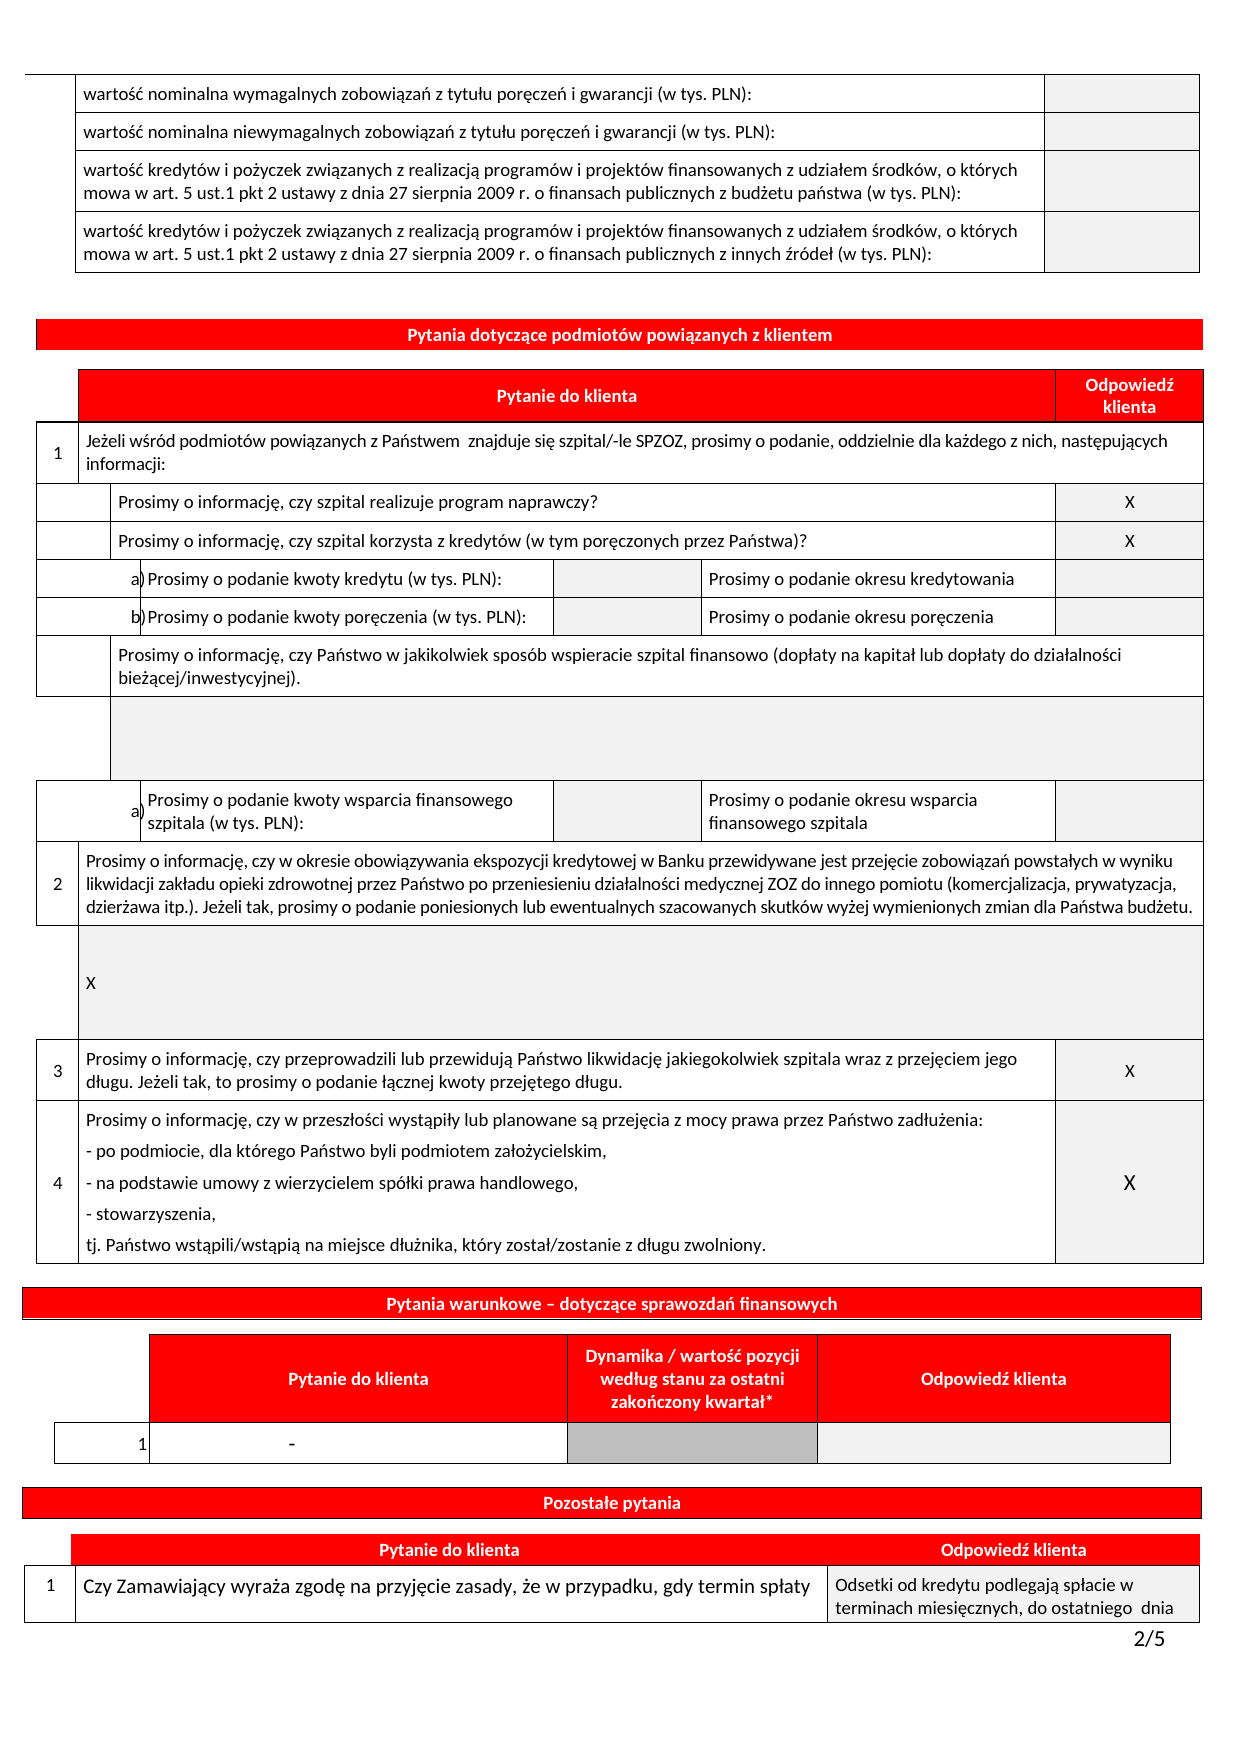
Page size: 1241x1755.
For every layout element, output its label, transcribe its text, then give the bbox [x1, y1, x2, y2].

table_cell [1183, 350, 1203, 369]
table_cell [913, 350, 1056, 369]
table_cell Prosimy o informację, czy szpital realizuje program naprawczy? [111, 484, 1055, 521]
table_cell [1045, 151, 1199, 211]
table_cell X [1056, 1101, 1203, 1263]
table_cell wartość nominalna wymagalnych zobowiązań z tytułu poręczeń i gwarancji (w tys. PLN): [76, 75, 1044, 112]
table_cell [150, 1423, 567, 1463]
table_cell [1045, 212, 1199, 272]
table_cell wartość nominalna niewymagalnych zobowiązań z tytułu poręczeń i gwarancji (w tys. PLN): [76, 113, 1044, 150]
table_cell [37, 522, 110, 559]
table_cell 1 [25, 1566, 75, 1622]
table_cell Prosimy o informację, czy w przeszłości wystąpiły lub planowane są przejęcia z mocy prawa przez Państwo zadłużenia: - po podmiocie, dla którego Państwo byli podmiotem założycielskim, - na podstawie umowy z wierzycielem spółki prawa handlowego, - stowarzyszenia, tj. Państwo wstąpili/wstąpią na miejsce dłużnika, który został/zostanie z długu zwolniony. [79, 1101, 1055, 1263]
table_cell wartość kredytów i pożyczek związanych z realizacją programów i projektów finansowanych z udziałem środków, o których mowa w art. 5 ust.1 pkt 2 ustawy z dnia 27 sierpnia 2009 r. o finansach publicznych z budżetu państwa (w tys. PLN): [76, 151, 1044, 211]
table_cell [25, 75, 75, 272]
table_cell [37, 781, 140, 841]
table_cell [626, 350, 726, 369]
table_cell X [79, 926, 1203, 1039]
table_cell Prosimy o podanie okresu kredytowania [702, 560, 1055, 597]
table_cell [1056, 781, 1203, 841]
table_cell [37, 697, 110, 780]
table_header Pytania warunkowe – dotyczące sprawozdań finansowych [23, 1288, 1201, 1318]
table_cell [37, 369, 78, 421]
table_header Pytania dotyczące podmiotów powiązanych z klientem [37, 319, 1203, 350]
table_cell Prosimy o informację, czy w okresie obowiązywania ekspozycji kredytowej w Banku przewidywane jest przejęcie zobowiązań powstałych w wyniku likwidacji zakładu opieki zdrowotnej przez Państwo po przeniesieniu działalności medycznej ZOZ do innego pomiotu (komercjalizacja, prywatyzacja, dzierżawa itp.). Jeżeli tak, prosimy o podanie poniesionych lub ewentualnych szacowanych skutków wyżej wymienionych zmian dla Państwa budżetu. [79, 842, 1203, 925]
table_cell [37, 484, 110, 521]
table_cell [1045, 113, 1199, 150]
table_cell wartość kredytów i pożyczek związanych z realizacją programów i projektów finansowanych z udziałem środków, o których mowa w art. 5 ust.1 pkt 2 ustawy z dnia 27 sierpnia 2009 r. o finansach publicznych z innych źródeł (w tys. PLN): [76, 212, 1044, 272]
table_cell Prosimy o podanie kwoty wsparcia finansowego szpitala (w tys. PLN): [141, 781, 553, 841]
table_cell 4 [37, 1101, 78, 1263]
table_cell [1045, 75, 1199, 112]
table_cell Prosimy o podanie okresu wsparcia finansowego szpitala [702, 781, 1055, 841]
table_cell Odsetki od kredytu podlegają spłacie w terminach miesięcznych, do ostatniego dnia [828, 1566, 1199, 1622]
table_cell X [1056, 1040, 1203, 1100]
table_cell Prosimy o informację, czy szpital korzysta z kredytów (w tym poręczonych przez Państwa)? [111, 522, 1055, 559]
table_cell [554, 781, 701, 841]
table_cell 1 [55, 1423, 149, 1463]
table_cell [37, 350, 78, 369]
table_cell [818, 1423, 1170, 1463]
table_header Odpowiedź klienta [818, 1335, 1170, 1422]
table_header Pytanie do klienta [71, 1534, 828, 1565]
table_cell [527, 350, 626, 369]
table_header [25, 1534, 71, 1565]
table_cell [554, 598, 701, 635]
table_cell [37, 926, 78, 1039]
table_cell 1 [37, 423, 78, 482]
table_cell [1056, 598, 1203, 635]
table_cell Prosimy o podanie kwoty poręczenia (w tys. PLN): [141, 598, 553, 635]
table_cell X [1056, 522, 1203, 559]
table_cell 3 [37, 1040, 78, 1100]
table_cell [79, 350, 216, 369]
table_cell Odpowiedź klienta [1056, 370, 1203, 421]
table_cell [554, 560, 701, 597]
table_cell Prosimy o podanie kwoty kredytu (w tys. PLN): [141, 560, 553, 597]
table_cell [37, 598, 140, 635]
table_cell Prosimy o podanie okresu poręczenia [702, 598, 1055, 635]
table_cell 2 [37, 842, 78, 925]
table_cell Jeżeli wśród podmiotów powiązanych z Państwem znajduje się szpital/-le SPZOZ, prosimy o podanie, oddzielnie dla każdego z nich, następujących informacji: [79, 423, 1203, 482]
table_cell [111, 697, 1203, 780]
table_cell [37, 636, 110, 696]
table_cell [322, 350, 527, 369]
table_header [54, 1334, 149, 1422]
table_cell [1056, 560, 1203, 597]
table_header Pytanie do klienta [150, 1335, 567, 1422]
table_cell [37, 560, 140, 597]
table_cell [568, 1423, 817, 1463]
table_cell [1056, 350, 1183, 369]
table_cell X [1056, 484, 1203, 521]
table_header Dynamika / wartość pozycji według stanu za ostatni zakończony kwartał* [568, 1335, 817, 1422]
table_cell Czy Zamawiający wyraża zgodę na przyjęcie zasady, że w przypadku, gdy termin spłaty [76, 1566, 827, 1622]
table_cell [726, 350, 913, 369]
table_header Pozostałe pytania [23, 1488, 1201, 1518]
table_cell Pytanie do klienta [79, 370, 1055, 421]
table_header Odpowiedź klienta [828, 1534, 1200, 1565]
table_cell Prosimy o informację, czy Państwo w jakikolwiek sposób wspieracie szpital finansowo (dopłaty na kapitał lub dopłaty do działalności bieżącej/inwestycyjnej). [111, 636, 1203, 696]
table_cell [216, 350, 322, 369]
table_cell Prosimy o informację, czy przeprowadzili lub przewidują Państwo likwidację jakiegokolwiek szpitala wraz z przejęciem jego długu. Jeżeli tak, to prosimy o podanie łącznej kwoty przejętego długu. [79, 1040, 1055, 1100]
